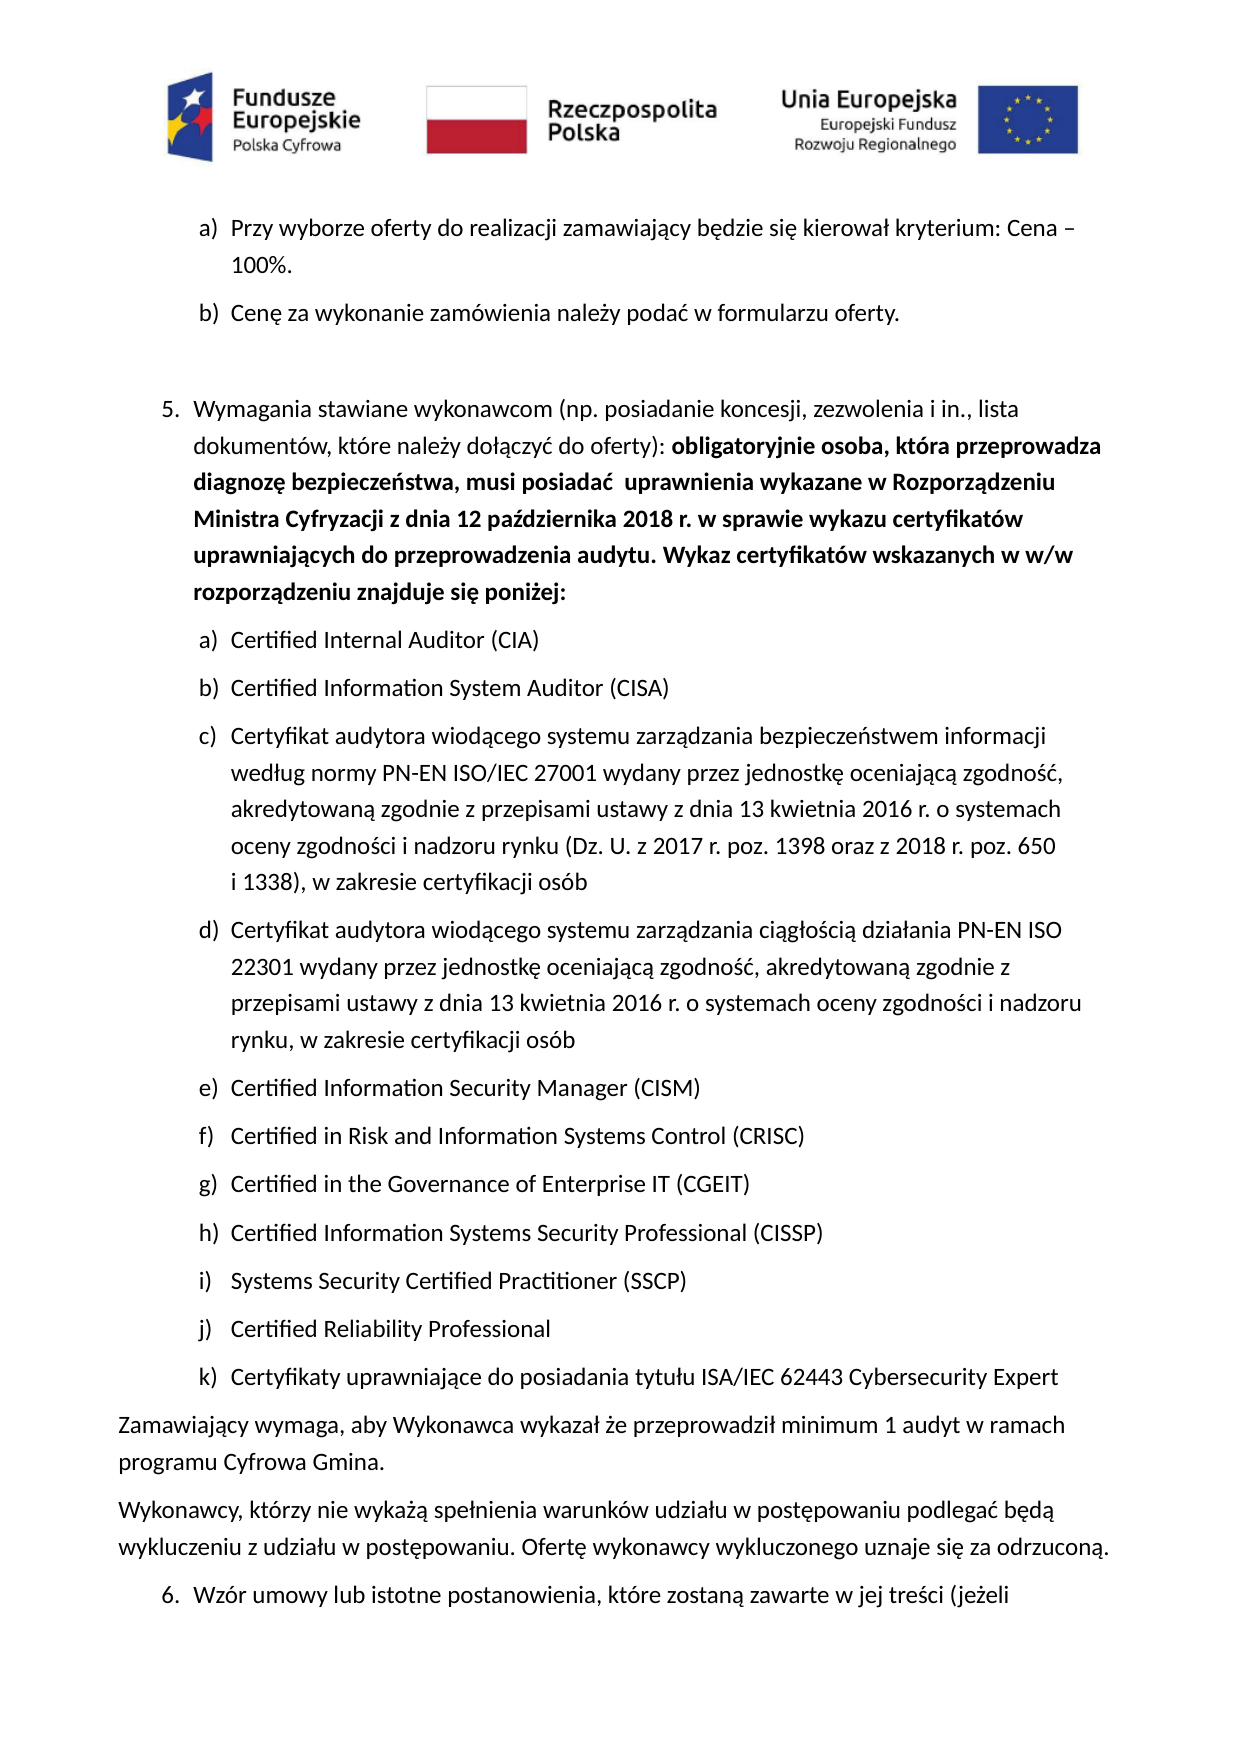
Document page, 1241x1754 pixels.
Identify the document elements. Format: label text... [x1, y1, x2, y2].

list Systems Security Certified Practitioner (SSCP) [193, 1265, 1122, 1296]
text Zamawiający wymaga, aby Wykonawca wykazał że przeprowadził minimum 1 audyt w ramach programu Cyfrowa Gmina. [118, 1410, 1122, 1477]
list Certified Information Systems Security Professional (CISSP) [193, 1217, 1122, 1247]
list Certified Internal Auditor (CIA) [193, 624, 1122, 654]
list Wymagania stawiane wykonawcom (np. posiadanie koncesji, zezwolenia i in., lista dokumentów, które należy dołączyć do oferty): obligatoryjnie osoba, która przeprowadza diagnozę bezpieczeństwa, musi posiadać uprawnienia wykazane w Rozporządzeniu Ministra Cyfryzacji z dnia 12 października 2018 r. w sprawie wykazu certyfikatów uprawniających do przeprowadzenia audytu. Wykaz certyfikatów wskazanych w w/w rozporządzeniu znajduje się poniżej: [156, 393, 1122, 606]
list Certified in the Governance of Enterprise IT (CGEIT) [193, 1168, 1122, 1199]
list Certyfikat audytora wiodącego systemu zarządzania bezpieczeństwem informacji według normy PN-EN ISO/IEC 27001 wydany przez jednostkę oceniającą zgodność, akredytowaną zgodnie z przepisami ustawy z dnia 13 kwietnia 2016 r. o systemach oceny zgodności i nadzoru rynku (Dz. U. z 2017 r. poz. 1398 oraz z 2018 r. poz. 650 i 1338), w zakresie certyfikacji osób [193, 720, 1122, 897]
list Wzór umowy lub istotne postanowienia, które zostaną zawarte w jej treści (jeżeli [156, 1579, 1122, 1609]
list Certified Reliability Professional [193, 1313, 1122, 1344]
list Przy wyborze oferty do realizacji zamawiający będzie się kierował kryterium: Cena – 100%. [193, 207, 1122, 279]
picture [119, 37, 1124, 207]
list Certyfikat audytora wiodącego systemu zarządzania ciągłością działania PN-EN ISO 22301 wydany przez jednostkę oceniającą zgodność, akredytowaną zgodnie z przepisami ustawy z dnia 13 kwietnia 2016 r. o systemach oceny zgodności i nadzoru rynku, w zakresie certyfikacji osób [193, 914, 1122, 1054]
list Certified Information Security Manager (CISM) [193, 1072, 1122, 1103]
list Certified in Risk and Information Systems Control (CRISC) [193, 1120, 1122, 1151]
text Wykonawcy, którzy nie wykażą spełnienia warunków udziału w postępowaniu podlegać będą wykluczeniu z udziału w postępowaniu. Ofertę wykonawcy wykluczonego uznaje się za odrzuconą. [118, 1494, 1122, 1561]
list Certyfikaty uprawniające do posiadania tytułu ISA/IEC 62443 Cybersecurity Expert [193, 1361, 1122, 1392]
list Cenę za wykonanie zamówienia należy podać w formularzu oferty. [193, 297, 1122, 327]
list Certified Information System Auditor (CISA) [193, 672, 1122, 703]
